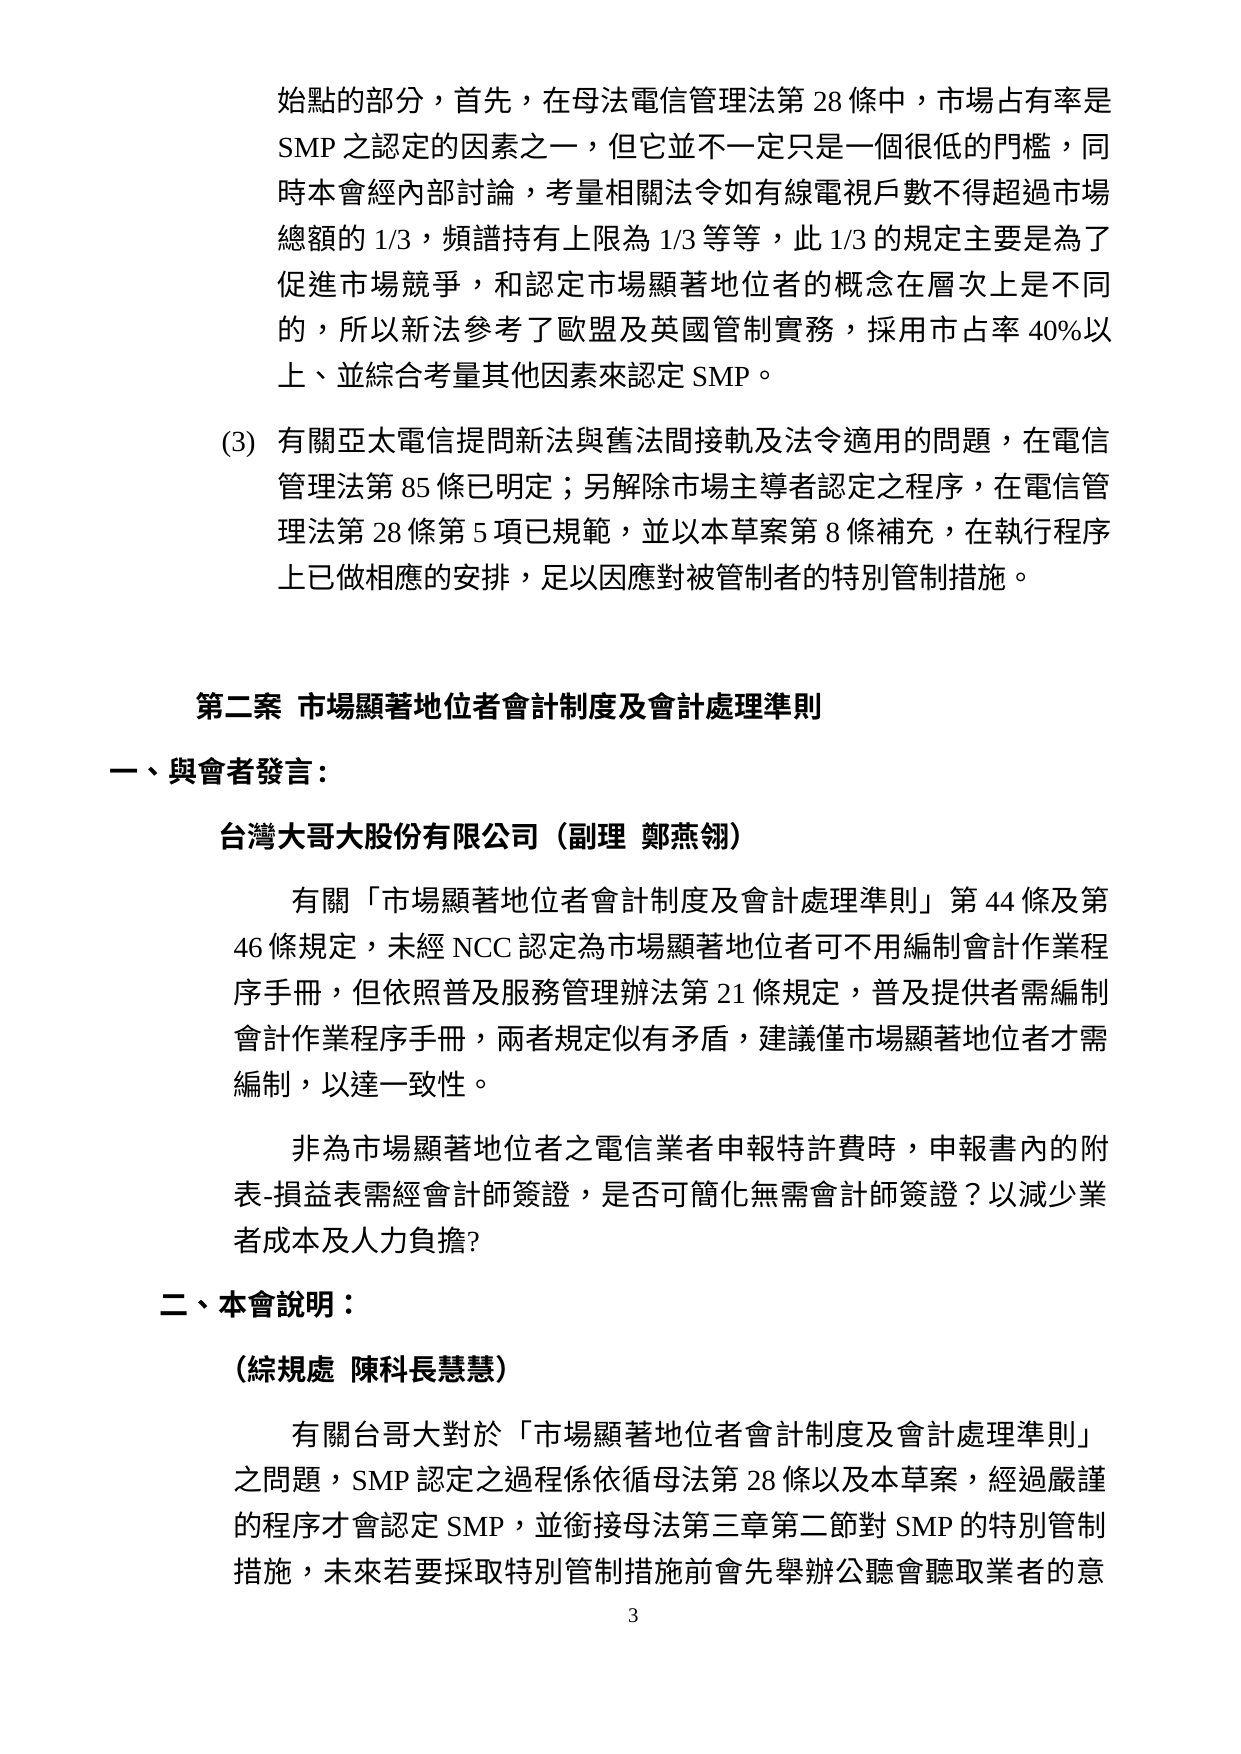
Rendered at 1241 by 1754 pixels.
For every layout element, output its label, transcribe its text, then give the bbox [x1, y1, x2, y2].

list 本會說明： [159, 1279, 1113, 1325]
text 第二案 市場顯著地位者會計制度及會計處理準則 [195, 681, 1113, 727]
list 有關亞太電信提問新法與舊法間接軌及法令適用的問題，在電信管理法第85條已明定；另解除市場主導者認定之程序，在電信管理法第28條第5項已規範，並以本草案第8條補充，在執行程序上已做相應的安排，足以因應對被管制者的特別管制措施。 [221, 414, 1113, 598]
list 與會者發言: [109, 746, 1113, 792]
text 台灣大哥大股份有限公司（副理 鄭燕翎） [218, 810, 1110, 856]
text 有關台哥大對於「市場顯著地位者會計制度及會計處理準則」之問題，SMP認定之過程係依循母法第28條以及本草案，經過嚴謹的程序才會認定SMP，並銜接母法第三章第二節對SMP的特別管制措施，未來若要採取特別管制措施前會先舉辦公聽會聽取業者的意 [233, 1408, 1107, 1592]
text 有關「市場顯著地位者會計制度及會計處理準則」第44條及第46條規定，未經NCC認定為市場顯著地位者可不用編制會計作業程序手冊，但依照普及服務管理辦法第21條規定，普及提供者需編制會計作業程序手冊，兩者規定似有矛盾，建議僅市場顯著地位者才需編制，以達一致性。 [233, 875, 1110, 1104]
text 非為市場顯著地位者之電信業者申報特許費時，申報書內的附表-損益表需經會計師簽證，是否可簡化無需會計師簽證？以減少業者成本及人力負擔? [233, 1123, 1110, 1260]
text （綜規處 陳科長慧慧） [218, 1344, 1110, 1389]
list 始點的部分，首先，在母法電信管理法第28條中，市場占有率是SMP之認定的因素之一，但它並不一定只是一個很低的門檻，同時本會經內部討論，考量相關法令如有線電視戶數不得超過市場總額的1/3，頻譜持有上限為1/3等等，此1/3的規定主要是為了促進市場競爭，和認定市場顯著地位者的概念在層次上是不同的，所以新法參考了歐盟及英國管制實務，採用市占率40%以上、並綜合考量其他因素來認定SMP。 [221, 75, 1113, 396]
